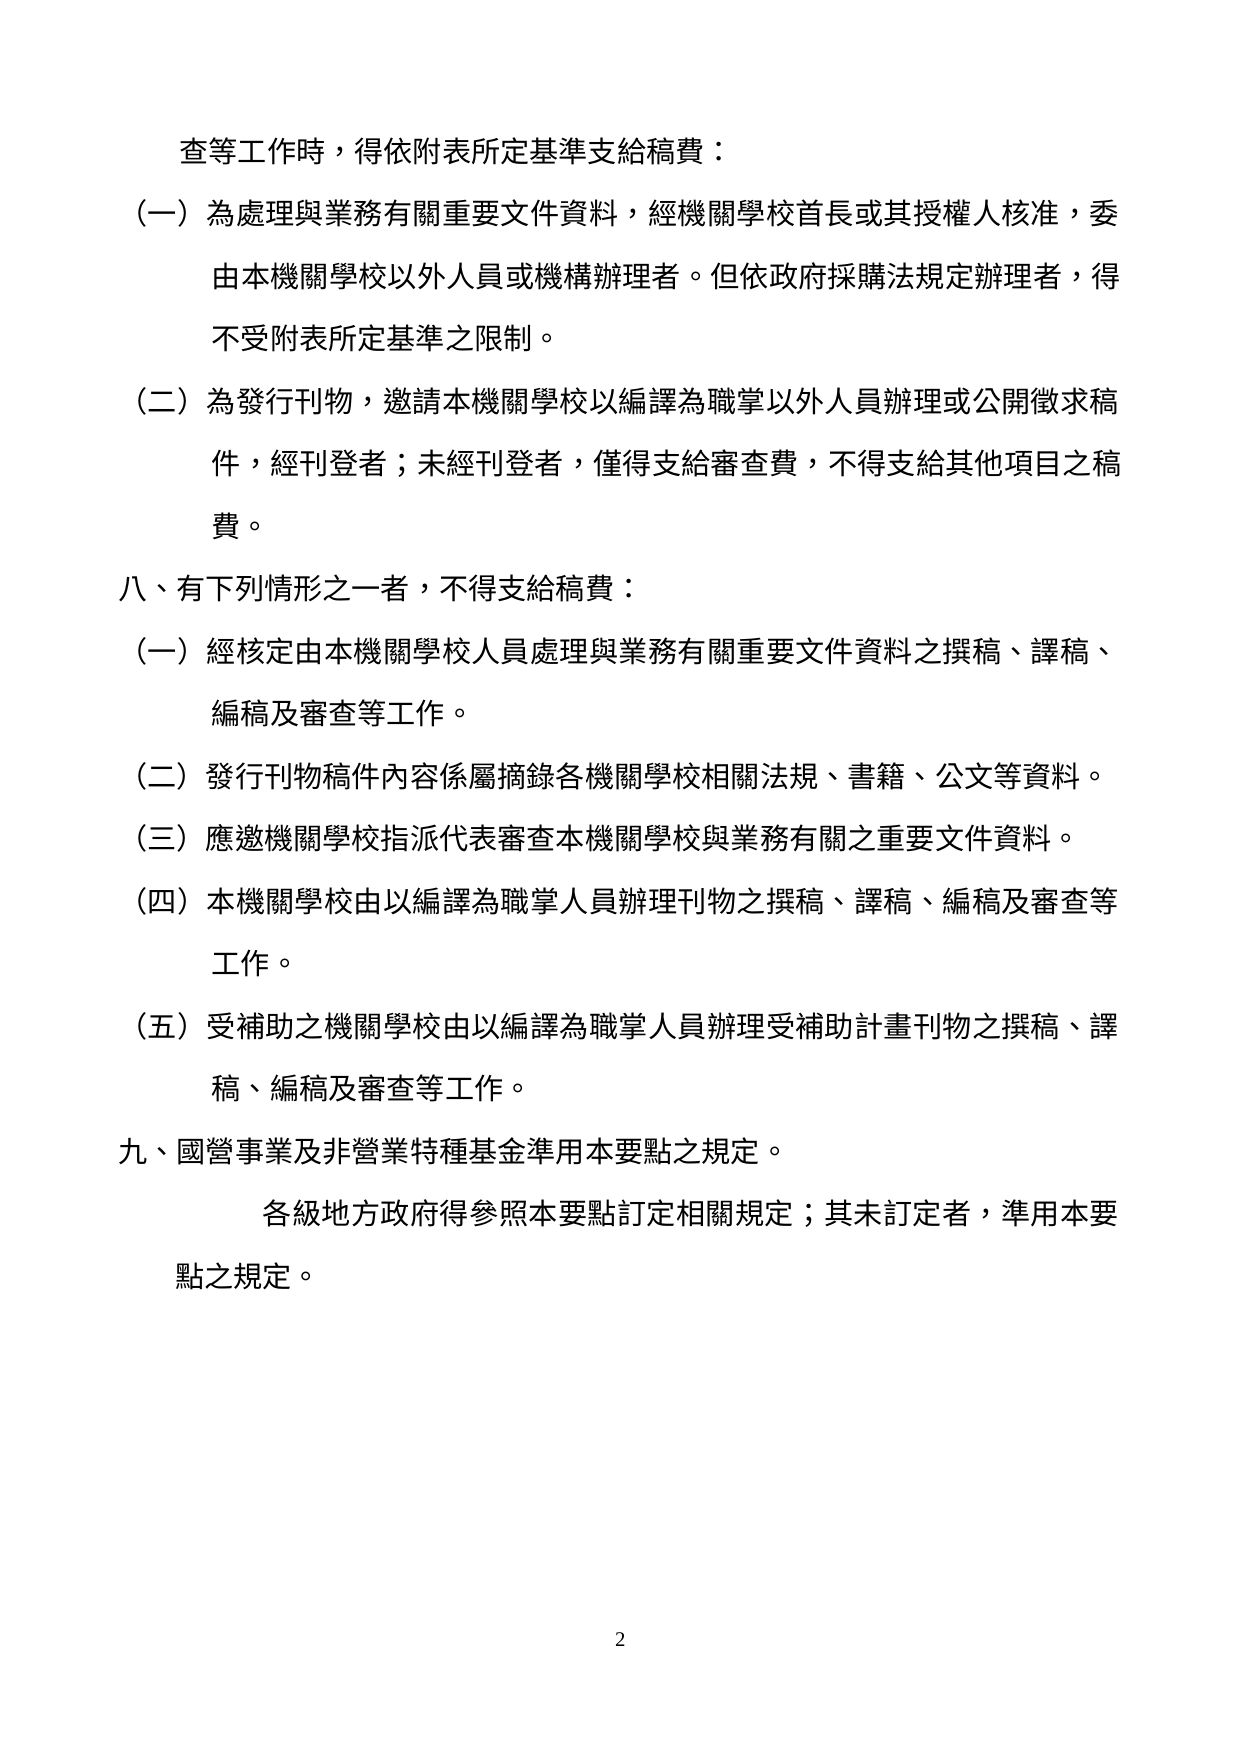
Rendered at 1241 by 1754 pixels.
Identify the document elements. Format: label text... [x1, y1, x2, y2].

text （二）發行刊物稿件內容係屬摘錄各機關學校相關法規、書籍、公文等資料。 [118, 733, 1122, 795]
text （一）為處理與業務有關重要文件資料，經機關學校首長或其授權人核准，委由本機關學校以外人員或機構辦理者。但依政府採購法規定辦理者，得不受附表所定基準之限制。 [118, 170, 1122, 358]
text 各級地方政府得參照本要點訂定相關規定；其未訂定者，準用本要點之規定。 [118, 1170, 1122, 1295]
text （四）本機關學校由以編譯為職掌人員辦理刊物之撰稿、譯稿、編稿及審查等工作。 [118, 858, 1122, 983]
text （五）受補助之機關學校由以編譯為職掌人員辦理受補助計畫刊物之撰稿、譯稿、編稿及審查等工作。 [118, 983, 1122, 1108]
text （一）經核定由本機關學校人員處理與業務有關重要文件資料之撰稿、譯稿、編稿及審查等工作。 [118, 608, 1122, 733]
text 查等工作時，得依附表所定基準支給稿費： [118, 108, 1122, 170]
text 九、國營事業及非營業特種基金準用本要點之規定。 [118, 1108, 1122, 1170]
text （二）為發行刊物，邀請本機關學校以編譯為職掌以外人員辦理或公開徵求稿件，經刊登者；未經刊登者，僅得支給審查費，不得支給其他項目之稿費。 [118, 358, 1122, 545]
text （三）應邀機關學校指派代表審查本機關學校與業務有關之重要文件資料。 [118, 795, 1122, 858]
text 八、有下列情形之一者，不得支給稿費： [118, 545, 1122, 608]
